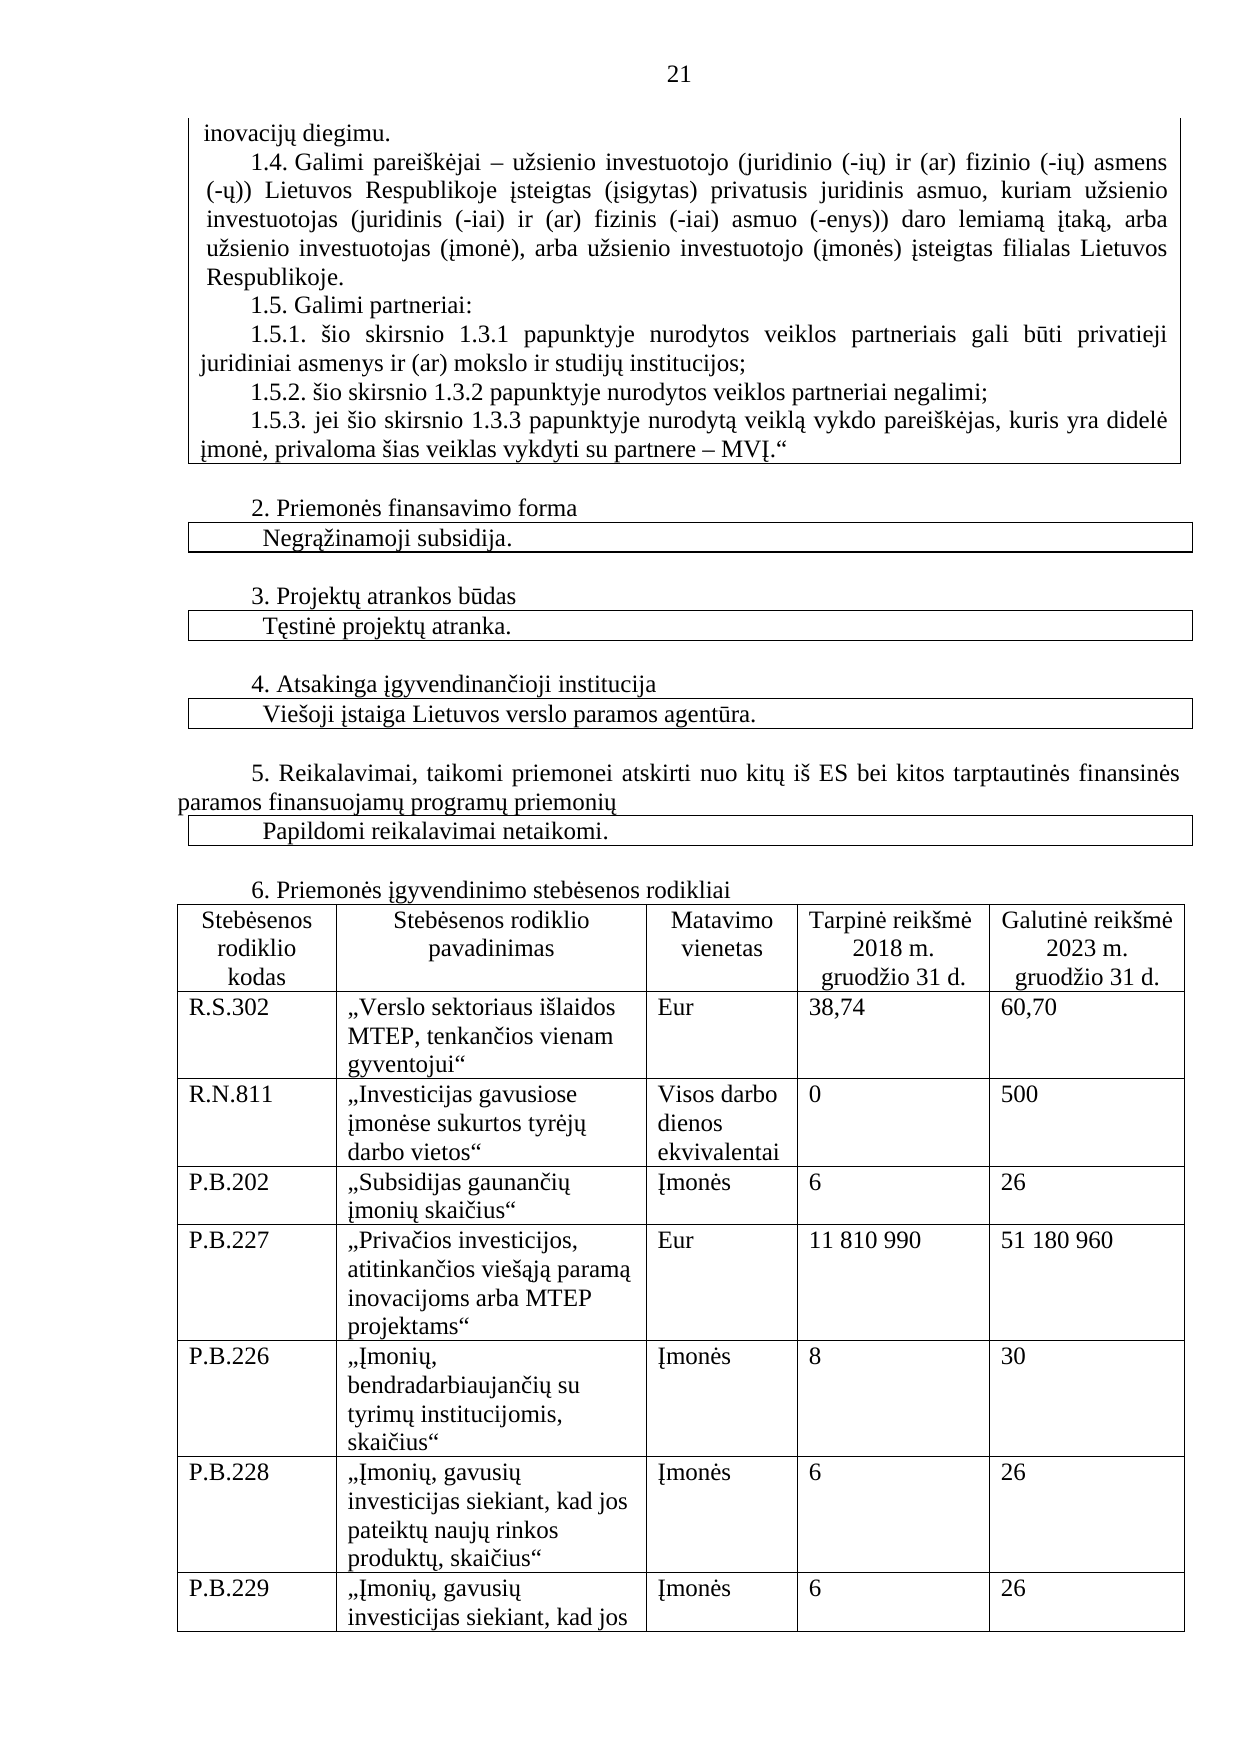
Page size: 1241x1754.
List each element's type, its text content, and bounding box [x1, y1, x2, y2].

table_cell „Verslo sektoriaus išlaidos MTEP, tenkančios vienam gyventojui“ [337, 992, 646, 1078]
table_cell „Įmonių, gavusių investicijas siekiant, kad jos [337, 1573, 646, 1631]
table_cell „Privačios investicijos, atitinkančios viešąją paramą inovacijoms arba MTEP projektams“ [337, 1225, 646, 1340]
table_cell P.B.228 [178, 1457, 336, 1572]
table_header Tęstinė projektų atranka. [189, 611, 1192, 640]
table_cell Įmonės [647, 1167, 797, 1224]
table_cell 26 [990, 1167, 1184, 1224]
table_cell 26 [990, 1457, 1184, 1572]
table_cell P.B.226 [178, 1341, 336, 1456]
table_header Stebėsenos rodiklio pavadinimas [337, 905, 646, 991]
table_cell 26 [990, 1573, 1184, 1631]
table_cell 1.4. Galimi pareiškėjai – užsienio investuotojo (juridinio (-ių) ir (ar) fizinio (-ių) asmens (-ų)) Lietuvos Respublikoje įsteigtas (įsigytas) privatusis juridinis asmuo, kuriam užsienio investuotojas (juridinis (-iai) ir (ar) fizinis (-iai) asmuo (-enys)) daro lemiamą įtaką, arba užsienio investuotojas (įmonė), arba užsienio investuotojo (įmonės) įsteigtas filialas Lietuvos Respublikoje. 1.5. Galimi partneriai: 1.5.1. šio skirsnio 1.3.1 papunktyje nurodytos veiklos partneriais gali būti privatieji juridiniai asmenys ir (ar) mokslo ir studijų institucijos; 1.5.2. šio skirsnio 1.3.2 papunktyje nurodytos veiklos partneriai negalimi; 1.5.3. jei šio skirsnio 1.3.3 papunktyje nurodytą veiklą vykdo pareiškėjas, kuris yra didelė įmonė, privaloma šias veiklas vykdyti su partnere – MVĮ.“ [189, 147, 1180, 463]
table_cell Įmonės [647, 1341, 797, 1456]
table_cell 6 [798, 1457, 989, 1572]
table_cell 6 [798, 1573, 989, 1631]
text 6. Priemonės įgyvendinimo stebėsenos rodikliai [177, 875, 1181, 904]
table_cell Įmonės [647, 1457, 797, 1572]
table_cell P.B.229 [178, 1573, 336, 1631]
text 4. Atsakinga įgyvendinančioji institucija [177, 669, 1181, 698]
table_cell „Investicijas gavusiose įmonėse sukurtos tyrėjų darbo vietos“ [337, 1079, 646, 1166]
table_cell P.B.202 [178, 1167, 336, 1224]
text 5. Reikalavimai, taikomi priemonei atskirti nuo kitų iš ES bei kitos tarptautinės finansinės paramos finansuojamų programų priemonių [177, 758, 1181, 815]
table_cell „Subsidijas gaunančių įmonių skaičius“ [337, 1167, 646, 1224]
table_header Galutinė reikšmė 2023 m. gruodžio 31 d. [990, 905, 1184, 991]
table_header Tarpinė reikšmė 2018 m. gruodžio 31 d. [798, 905, 989, 991]
table_header Matavimo vienetas [647, 905, 797, 991]
table_cell P.B.227 [178, 1225, 336, 1340]
table_header Viešoji įstaiga Lietuvos verslo paramos agentūra. [189, 699, 1192, 728]
table_cell „Įmonių, bendradarbiaujančių su tyrimų institucijomis, skaičius“ [337, 1341, 646, 1456]
table_cell 8 [798, 1341, 989, 1456]
table_cell Eur [647, 1225, 797, 1340]
table_cell 51 180 960 [990, 1225, 1184, 1340]
table_cell 30 [990, 1341, 1184, 1456]
table_cell 500 [990, 1079, 1184, 1166]
table_cell 38,74 [798, 992, 989, 1078]
table_cell 0 [798, 1079, 989, 1166]
table_cell 11 810 990 [798, 1225, 989, 1340]
table_cell R.N.811 [178, 1079, 336, 1166]
table_header Papildomi reikalavimai netaikomi. [189, 816, 1192, 845]
text 2. Priemonės finansavimo forma [251, 493, 1181, 522]
table_cell Eur [647, 992, 797, 1078]
table_cell 6 [798, 1167, 989, 1224]
table_header Negrąžinamoji subsidija. [189, 523, 1192, 551]
table_cell „Įmonių, gavusių investicijas siekiant, kad jos pateiktų naujų rinkos produktų, skaičius“ [337, 1457, 646, 1572]
table_header Stebėsenos rodiklio kodas [178, 905, 336, 991]
table_cell Visos darbo dienos ekvivalentai [647, 1079, 797, 1166]
text 3. Projektų atrankos būdas [251, 581, 1181, 610]
table_cell Įmonės [647, 1573, 797, 1631]
table_cell inovacijų diegimu. [189, 118, 1180, 147]
table_cell 60,70 [990, 992, 1184, 1078]
table_cell R.S.302 [178, 992, 336, 1078]
